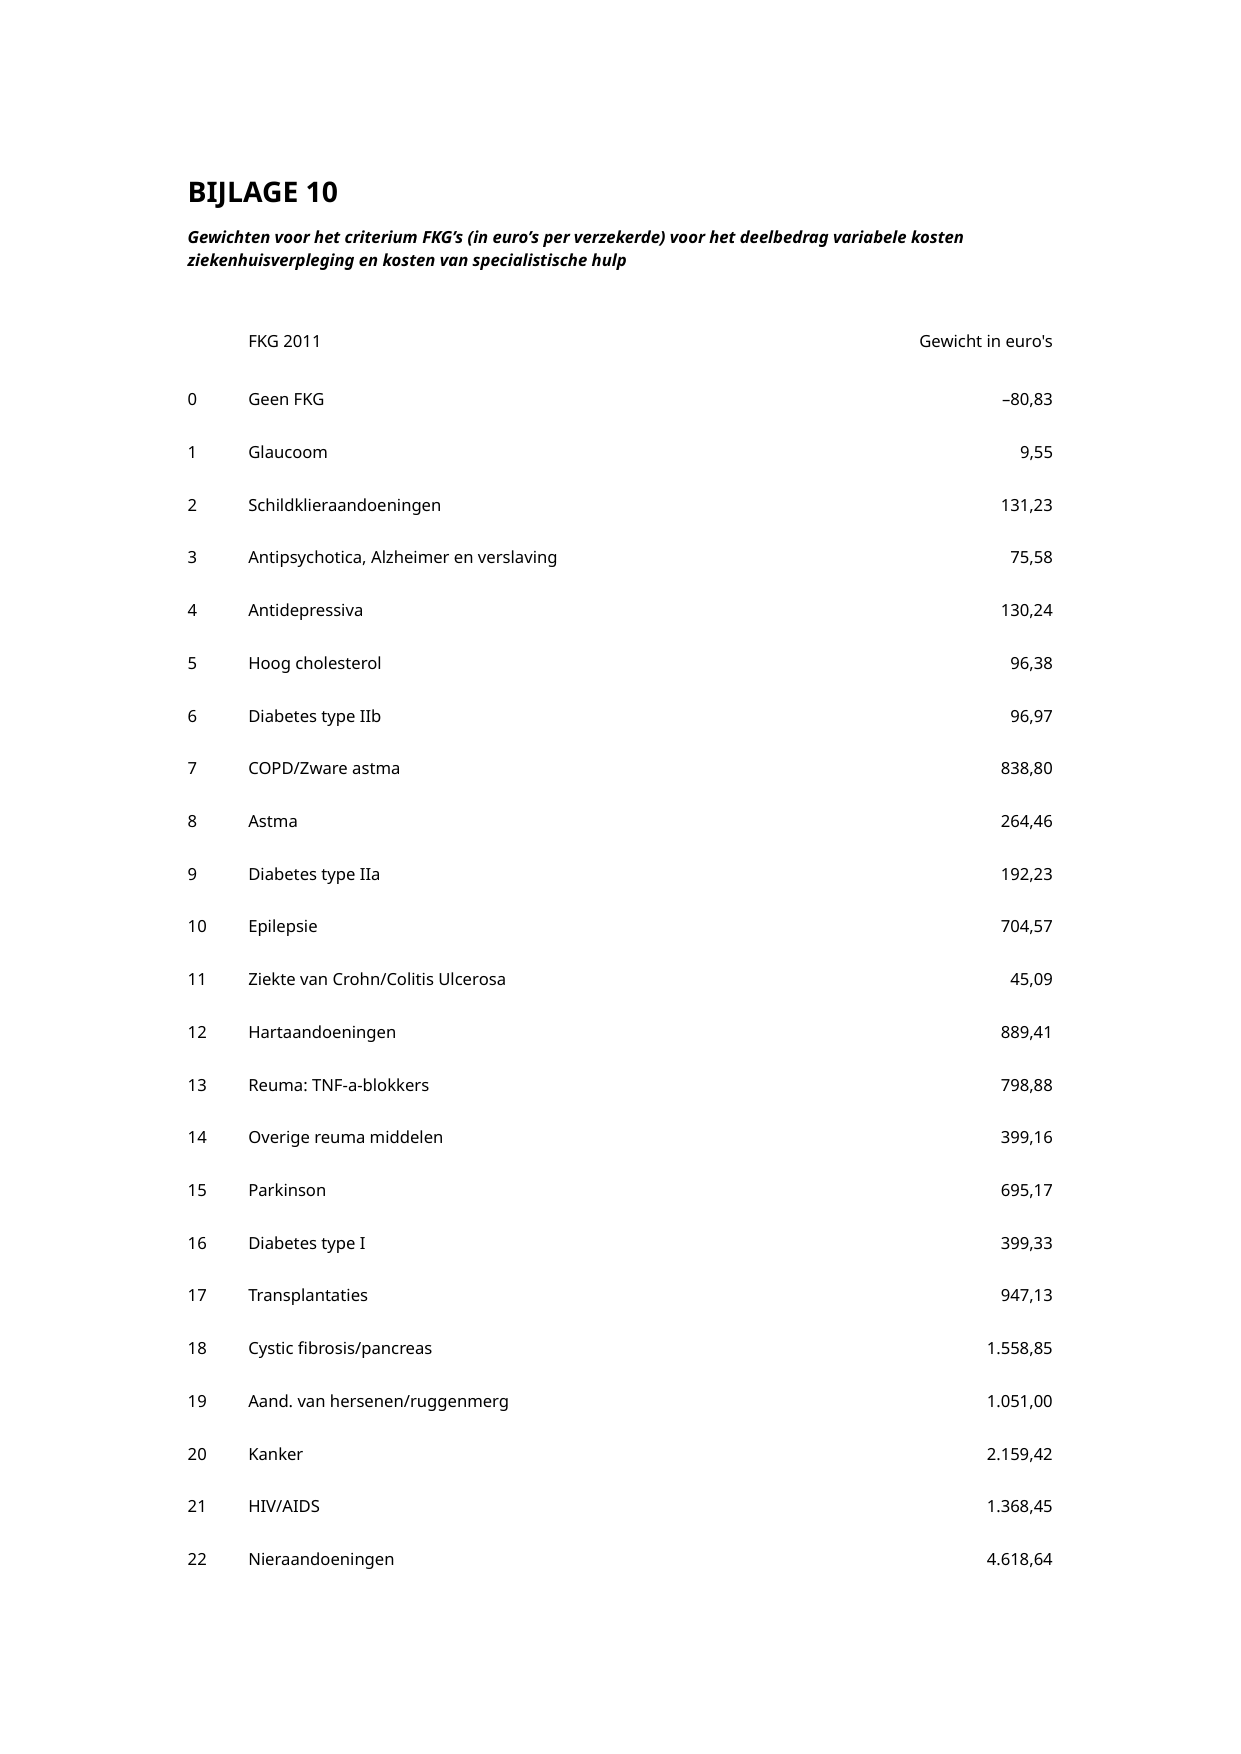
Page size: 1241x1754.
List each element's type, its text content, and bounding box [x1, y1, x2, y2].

table_cell 838,80 [784, 757, 1053, 809]
table_cell 96,97 [784, 704, 1053, 757]
table_cell Astma [248, 810, 784, 862]
table_cell Diabetes type IIa [248, 862, 784, 915]
table_cell 0 [188, 388, 248, 441]
table_cell Transplantaties [248, 1284, 784, 1337]
table_cell 9,55 [784, 441, 1053, 493]
table_cell 18 [188, 1337, 248, 1389]
table_cell 4.618,64 [784, 1548, 1053, 1600]
table_cell COPD/Zware astma [248, 757, 784, 809]
table_cell Reuma: TNF-a-blokkers [248, 1073, 784, 1126]
subtitle BIJLAGE 10 [187, 172, 1053, 211]
table_cell Diabetes type I [248, 1231, 784, 1284]
table_cell 1.558,85 [784, 1337, 1053, 1389]
table_header [188, 330, 248, 388]
table_cell 192,23 [784, 862, 1053, 915]
table_cell 75,58 [784, 546, 1053, 599]
table_cell 17 [188, 1284, 248, 1337]
table_cell 19 [188, 1389, 248, 1442]
table_cell Schildklieraandoeningen [248, 493, 784, 546]
table_cell Nieraandoeningen [248, 1548, 784, 1600]
table_cell 96,38 [784, 651, 1053, 704]
table_cell 399,16 [784, 1126, 1053, 1178]
table_cell 10 [188, 915, 248, 968]
table_cell Cystic fibrosis/pancreas [248, 1337, 784, 1389]
table_cell 13 [188, 1073, 248, 1126]
table_cell 704,57 [784, 915, 1053, 968]
table_cell Overige reuma middelen [248, 1126, 784, 1178]
table_header Gewicht in euro's [784, 330, 1053, 388]
table_cell 5 [188, 651, 248, 704]
table_cell 8 [188, 810, 248, 862]
table_cell 1.368,45 [784, 1495, 1053, 1547]
table_cell Antipsychotica, Alzheimer en verslaving [248, 546, 784, 599]
table_cell 947,13 [784, 1284, 1053, 1337]
table_cell Aand. van hersenen/ruggenmerg [248, 1389, 784, 1442]
table_cell Kanker [248, 1442, 784, 1495]
table_cell –80,83 [784, 388, 1053, 441]
table_cell 1.051,00 [784, 1389, 1053, 1442]
table_cell 14 [188, 1126, 248, 1178]
table_cell Ziekte van Crohn/Colitis Ulcerosa [248, 968, 784, 1020]
table_cell 2.159,42 [784, 1442, 1053, 1495]
table_cell Hoog cholesterol [248, 651, 784, 704]
table_cell 7 [188, 757, 248, 809]
table_cell 131,23 [784, 493, 1053, 546]
table_cell 130,24 [784, 599, 1053, 651]
table_cell Diabetes type IIb [248, 704, 784, 757]
table_cell Geen FKG [248, 388, 784, 441]
table_header FKG 2011 [248, 330, 784, 388]
table_cell 9 [188, 862, 248, 915]
table_cell Antidepressiva [248, 599, 784, 651]
table_cell 3 [188, 546, 248, 599]
table_cell 15 [188, 1179, 248, 1231]
table_cell Parkinson [248, 1179, 784, 1231]
table_cell 20 [188, 1442, 248, 1495]
table_cell 399,33 [784, 1231, 1053, 1284]
table_cell 22 [188, 1548, 248, 1600]
table_cell 2 [188, 493, 248, 546]
table_cell 21 [188, 1495, 248, 1547]
table_cell 798,88 [784, 1073, 1053, 1126]
table_cell 264,46 [784, 810, 1053, 862]
table_cell 4 [188, 599, 248, 651]
table_cell 11 [188, 968, 248, 1020]
text Gewichten voor het criterium FKG’s (in euro’s per verzekerde) voor het deelbedrag variabele kosten ziekenhuisverpleging en kosten van specialistische hulp [187, 226, 1053, 272]
table_cell Glaucoom [248, 441, 784, 493]
table_cell 12 [188, 1020, 248, 1073]
table_cell 6 [188, 704, 248, 757]
table_cell HIV/AIDS [248, 1495, 784, 1547]
table_cell Hartaandoeningen [248, 1020, 784, 1073]
table_cell 1 [188, 441, 248, 493]
table_cell 695,17 [784, 1179, 1053, 1231]
table_cell Epilepsie [248, 915, 784, 968]
table_cell 16 [188, 1231, 248, 1284]
table_cell 889,41 [784, 1020, 1053, 1073]
table_cell 45,09 [784, 968, 1053, 1020]
